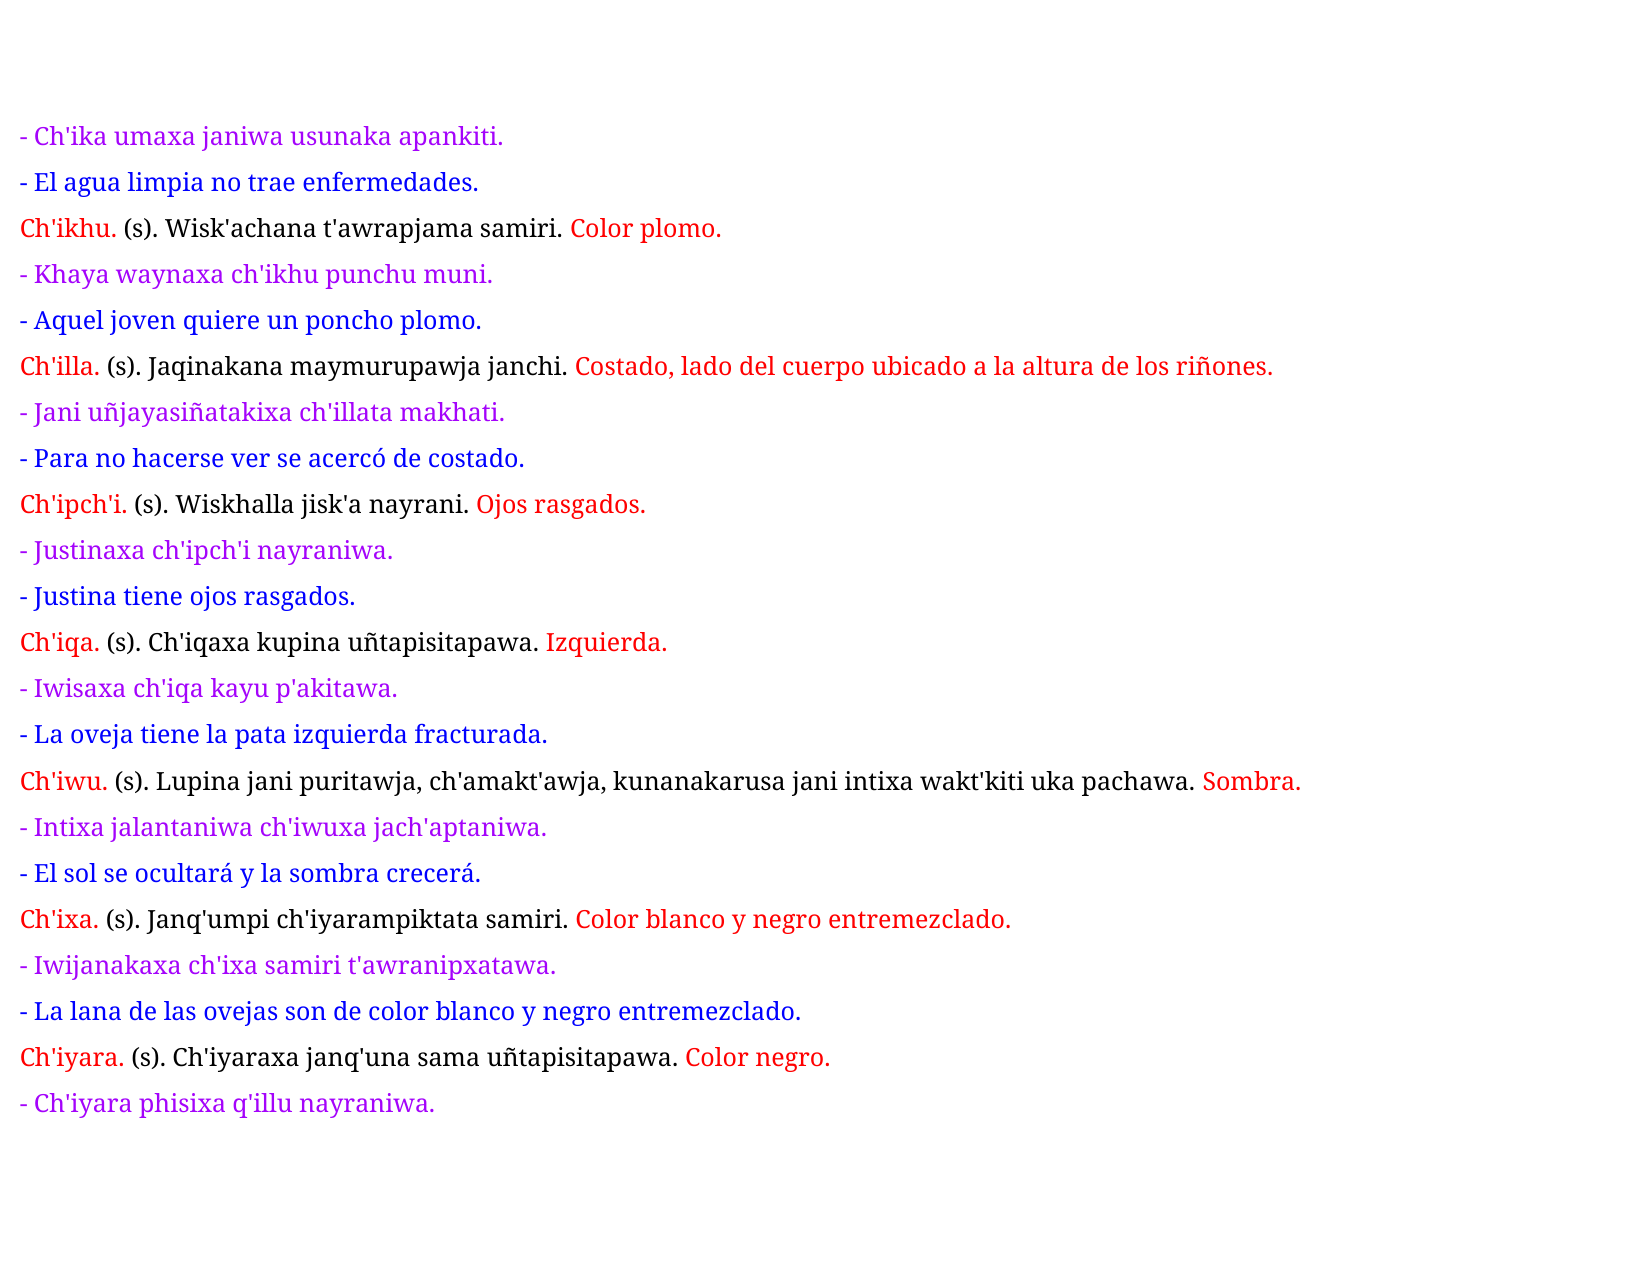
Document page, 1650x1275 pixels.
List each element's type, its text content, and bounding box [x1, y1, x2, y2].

text - Ch'ika umaxa janiwa usunaka apankiti. [19, 118, 1616, 153]
text Ch'ikhu. (s). Wisk'achana t'awrapjama samiri. Color plomo. [19, 211, 1616, 245]
text - Para no hacerse ver se acercó de costado. [19, 441, 1616, 475]
text Ch'ipch'i. (s). Wiskhalla jisk'a nayrani. Ojos rasgados. [19, 487, 1616, 521]
text - Justina tiene ojos rasgados. [19, 579, 1616, 613]
text - Iwijanakaxa ch'ixa samiri t'awranipxatawa. [19, 947, 1616, 981]
text Ch'iwu. (s). Lupina jani puritawja, ch'amakt'awja, kunanakarusa jani intixa wakt'kiti uka pachawa. Sombra. [19, 763, 1616, 797]
text Ch'iyara. (s). Ch'iyaraxa janq'una sama uñtapisitapawa. Color negro. [19, 1039, 1616, 1073]
text - Intixa jalantaniwa ch'iwuxa jach'aptaniwa. [19, 809, 1616, 843]
text - Ch'iyara phisixa q'illu nayraniwa. [19, 1085, 1616, 1119]
text Ch'illa. (s). Jaqinakana maymurupawja janchi. Costado, lado del cuerpo ubicado a la altura de los riñones. [19, 349, 1616, 383]
text Ch'iqa. (s). Ch'iqaxa kupina uñtapisitapawa. Izquierda. [19, 625, 1616, 659]
text - Iwisaxa ch'iqa kayu p'akitawa. [19, 671, 1616, 705]
text - Justinaxa ch'ipch'i nayraniwa. [19, 533, 1616, 567]
text - Khaya waynaxa ch'ikhu punchu muni. [19, 257, 1616, 291]
text - La lana de las ovejas son de color blanco y negro entremezclado. [19, 993, 1616, 1027]
text - La oveja tiene la pata izquierda fracturada. [19, 717, 1616, 751]
text - El agua limpia no trae enfermedades. [19, 164, 1616, 199]
text - Jani uñjayasiñatakixa ch'illata makhati. [19, 395, 1616, 429]
text Ch'ixa. (s). Janq'umpi ch'iyarampiktata samiri. Color blanco y negro entremezclado. [19, 901, 1616, 935]
text - El sol se ocultará y la sombra crecerá. [19, 855, 1616, 889]
text - Aquel joven quiere un poncho plomo. [19, 303, 1616, 337]
